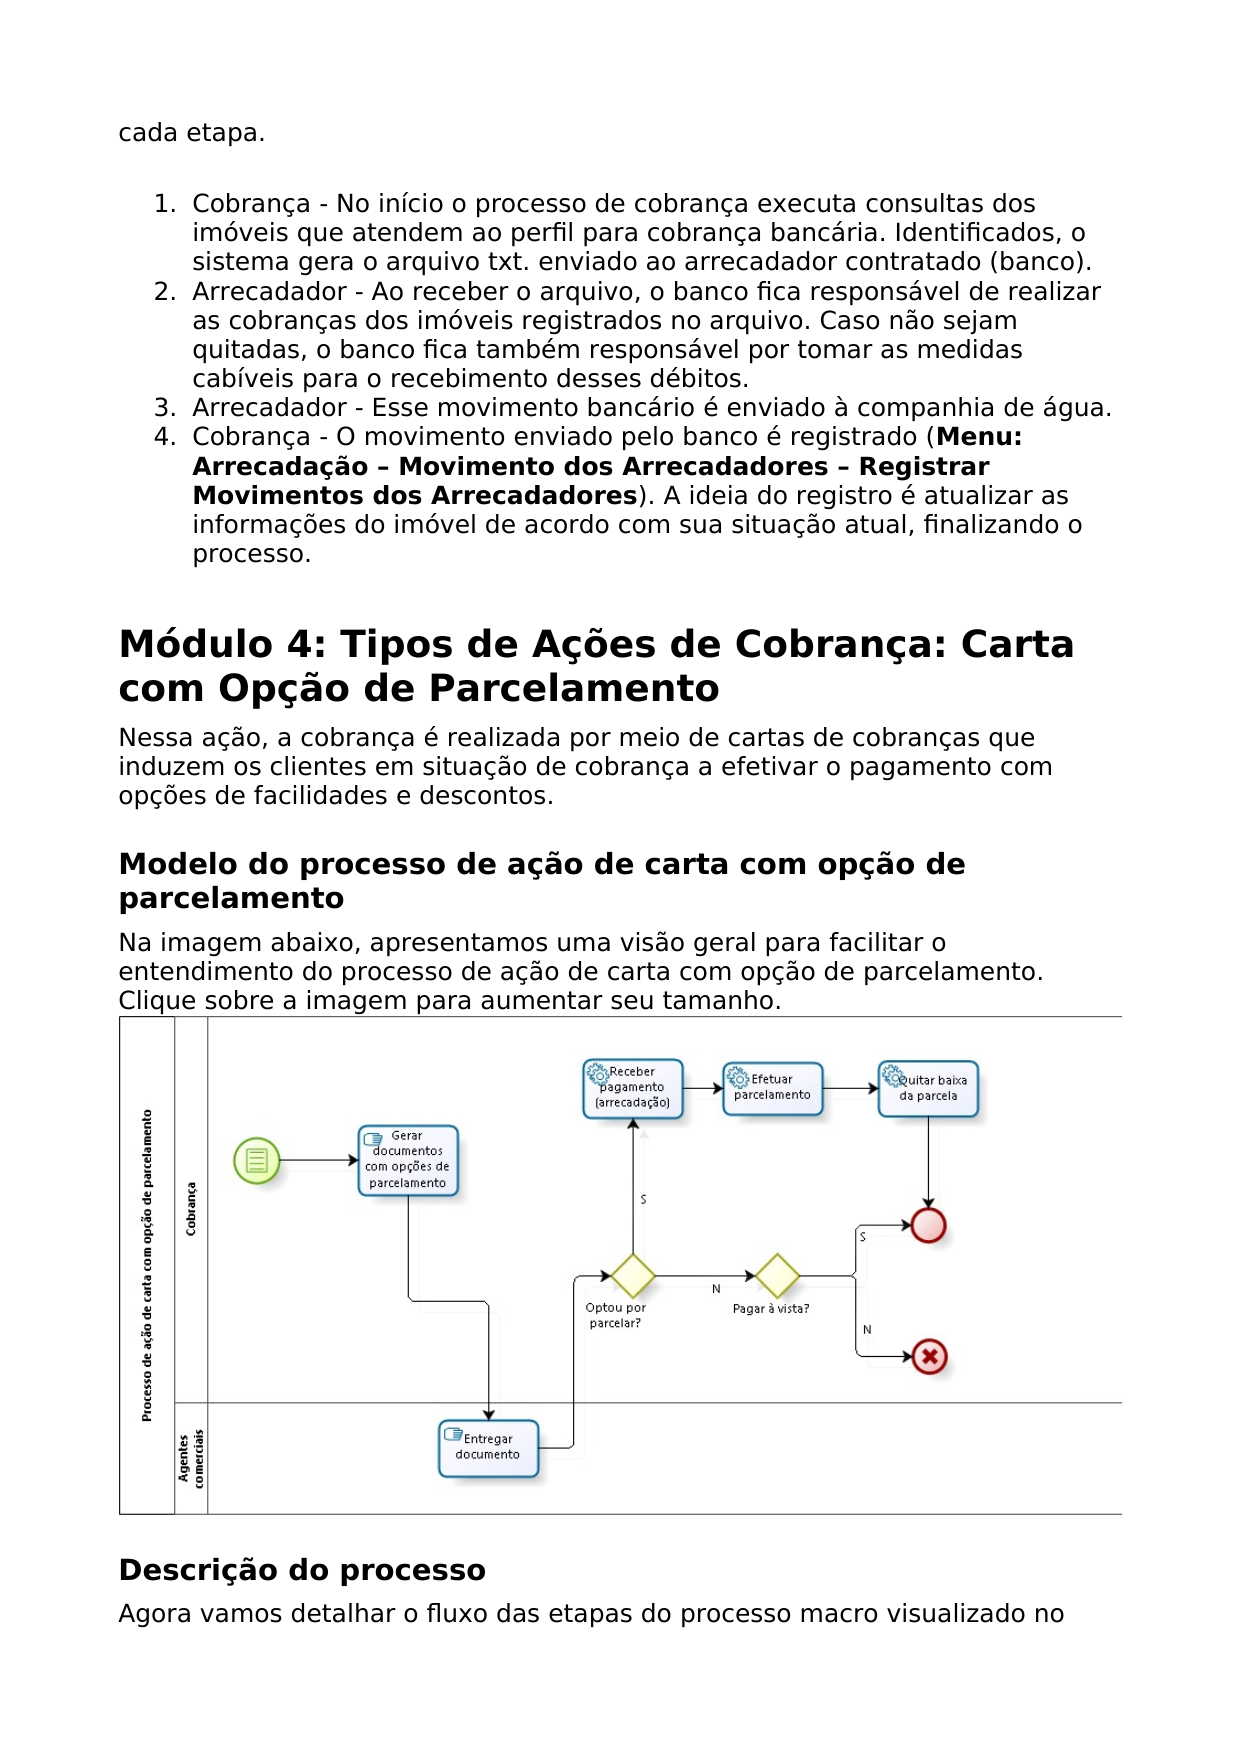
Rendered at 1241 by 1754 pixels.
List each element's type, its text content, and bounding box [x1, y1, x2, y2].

list Arrecadador - Ao receber o arquivo, o banco fica responsável de realizar as cobranças dos imóveis registrados no arquivo. Caso não sejam quitadas, o banco fica também responsável por tomar as medidas cabíveis para o recebimento desses débitos. [177, 277, 1122, 393]
list Cobrança - O movimento enviado pelo banco é registrado (Menu: Arrecadação – Movimento dos Arrecadadores – Registrar Movimentos dos Arrecadadores). A ideia do registro é atualizar as informações do imóvel de acordo com sua situação atual, finalizando o processo. [177, 423, 1122, 568]
subtitle Modelo do processo de ação de carta com opção de parcelamento [118, 848, 1122, 916]
list Arrecadador - Esse movimento bancário é enviado à companhia de água. [177, 393, 1122, 423]
subtitle Módulo 4: Tipos de Ações de Cobrança: Carta com Opção de Parcelamento [118, 623, 1122, 710]
text Na imagem abaixo, apresentamos uma visão geral para facilitar o entendimento do processo de ação de carta com opção de parcelamento. Clique sobre a imagem para aumentar seu tamanho. [118, 928, 1122, 1015]
subtitle Descrição do processo [118, 1553, 1122, 1587]
text Nessa ação, a cobrança é realizada por meio de cartas de cobranças que induzem os clientes em situação de cobrança a efetivar o pagamento com opções de facilidades e descontos. [118, 723, 1122, 810]
picture [118, 1015, 1123, 1516]
text Agora vamos detalhar o fluxo das etapas do processo macro visualizado no [118, 1599, 1122, 1628]
text cada etapa. [118, 118, 1122, 147]
list Cobrança - No início o processo de cobrança executa consultas dos imóveis que atendem ao perfil para cobrança bancária. Identificados, o sistema gera o arquivo txt. enviado ao arrecadador contratado (banco). [177, 189, 1122, 277]
